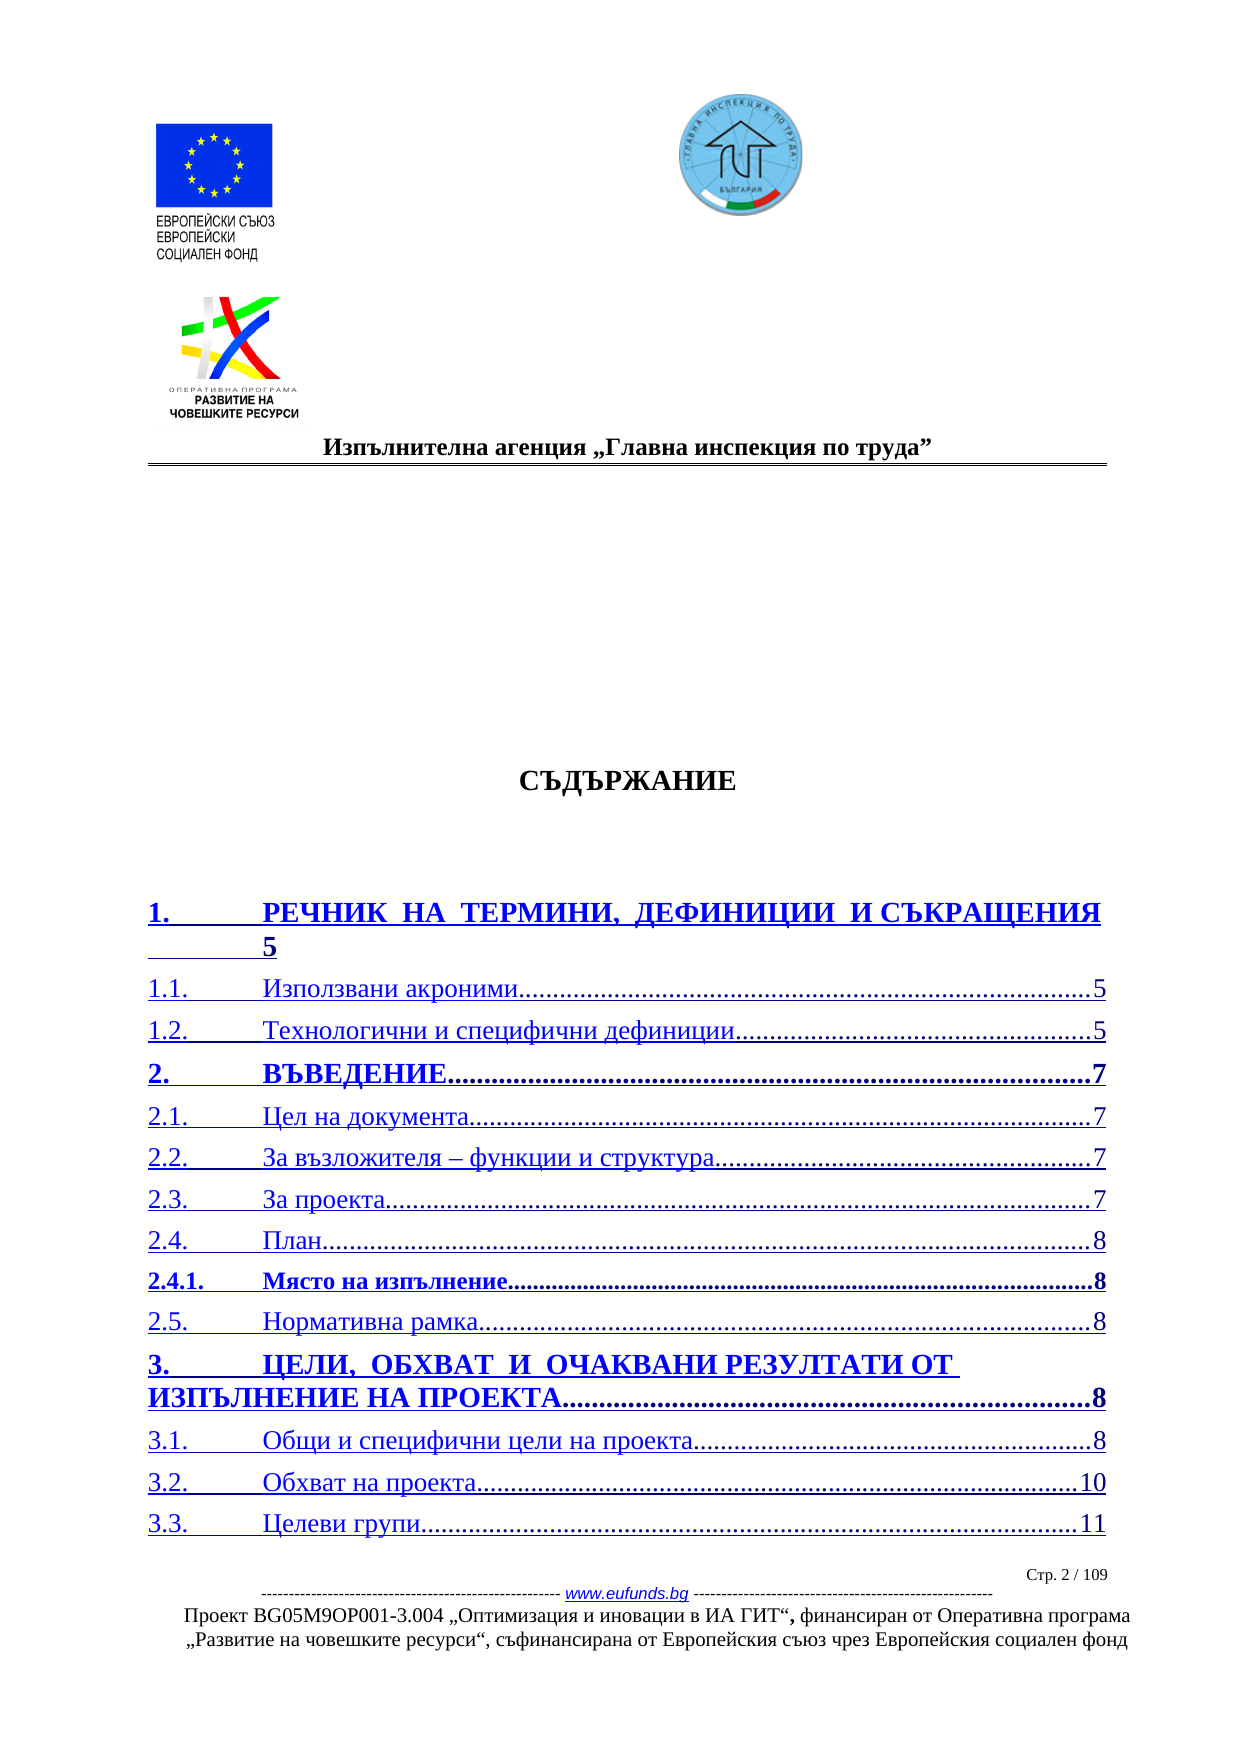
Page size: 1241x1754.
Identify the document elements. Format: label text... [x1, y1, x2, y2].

text 2. ВЪВЕДЕНИЕ 7 [148, 1056, 1107, 1089]
text 2.4.1. Място на изпълнение 8 [148, 1266, 1107, 1295]
text 2.4. План 8 [148, 1224, 1107, 1256]
text 2.1. Цел на документа 7 [148, 1100, 1107, 1131]
text 3.1. Общи и специфични цели на проекта 8 [148, 1424, 1107, 1456]
text 3.2. Обхват на проекта 10 [148, 1466, 1107, 1497]
text 2.3. За проекта 7 [148, 1183, 1107, 1214]
text 2.5. Нормативна рамка 8 [148, 1305, 1107, 1337]
text 1. РЕЧНИК НА ТЕРМИНИ, ДЕФИНИЦИИ И СЪКРАЩЕНИЯ 5 [148, 895, 1107, 962]
text 1.1. Използвани акроними 5 [148, 973, 1107, 1004]
text СЪДЪРЖАНИЕ [148, 763, 1107, 797]
text 3.3. Целеви групи 11 [148, 1508, 1107, 1539]
text 3. ЦЕЛИ, ОБХВАТ И ОЧАКВАНИ РЕЗУЛТАТИ ОТ ИЗПЪЛНЕНИЕ НА ПРОЕКТА 8 [148, 1347, 1107, 1414]
text 1.2. Технологични и специфични дефиниции 5 [148, 1014, 1107, 1045]
text 2.2. За възложителя – функции и структура 7 [148, 1141, 1107, 1172]
